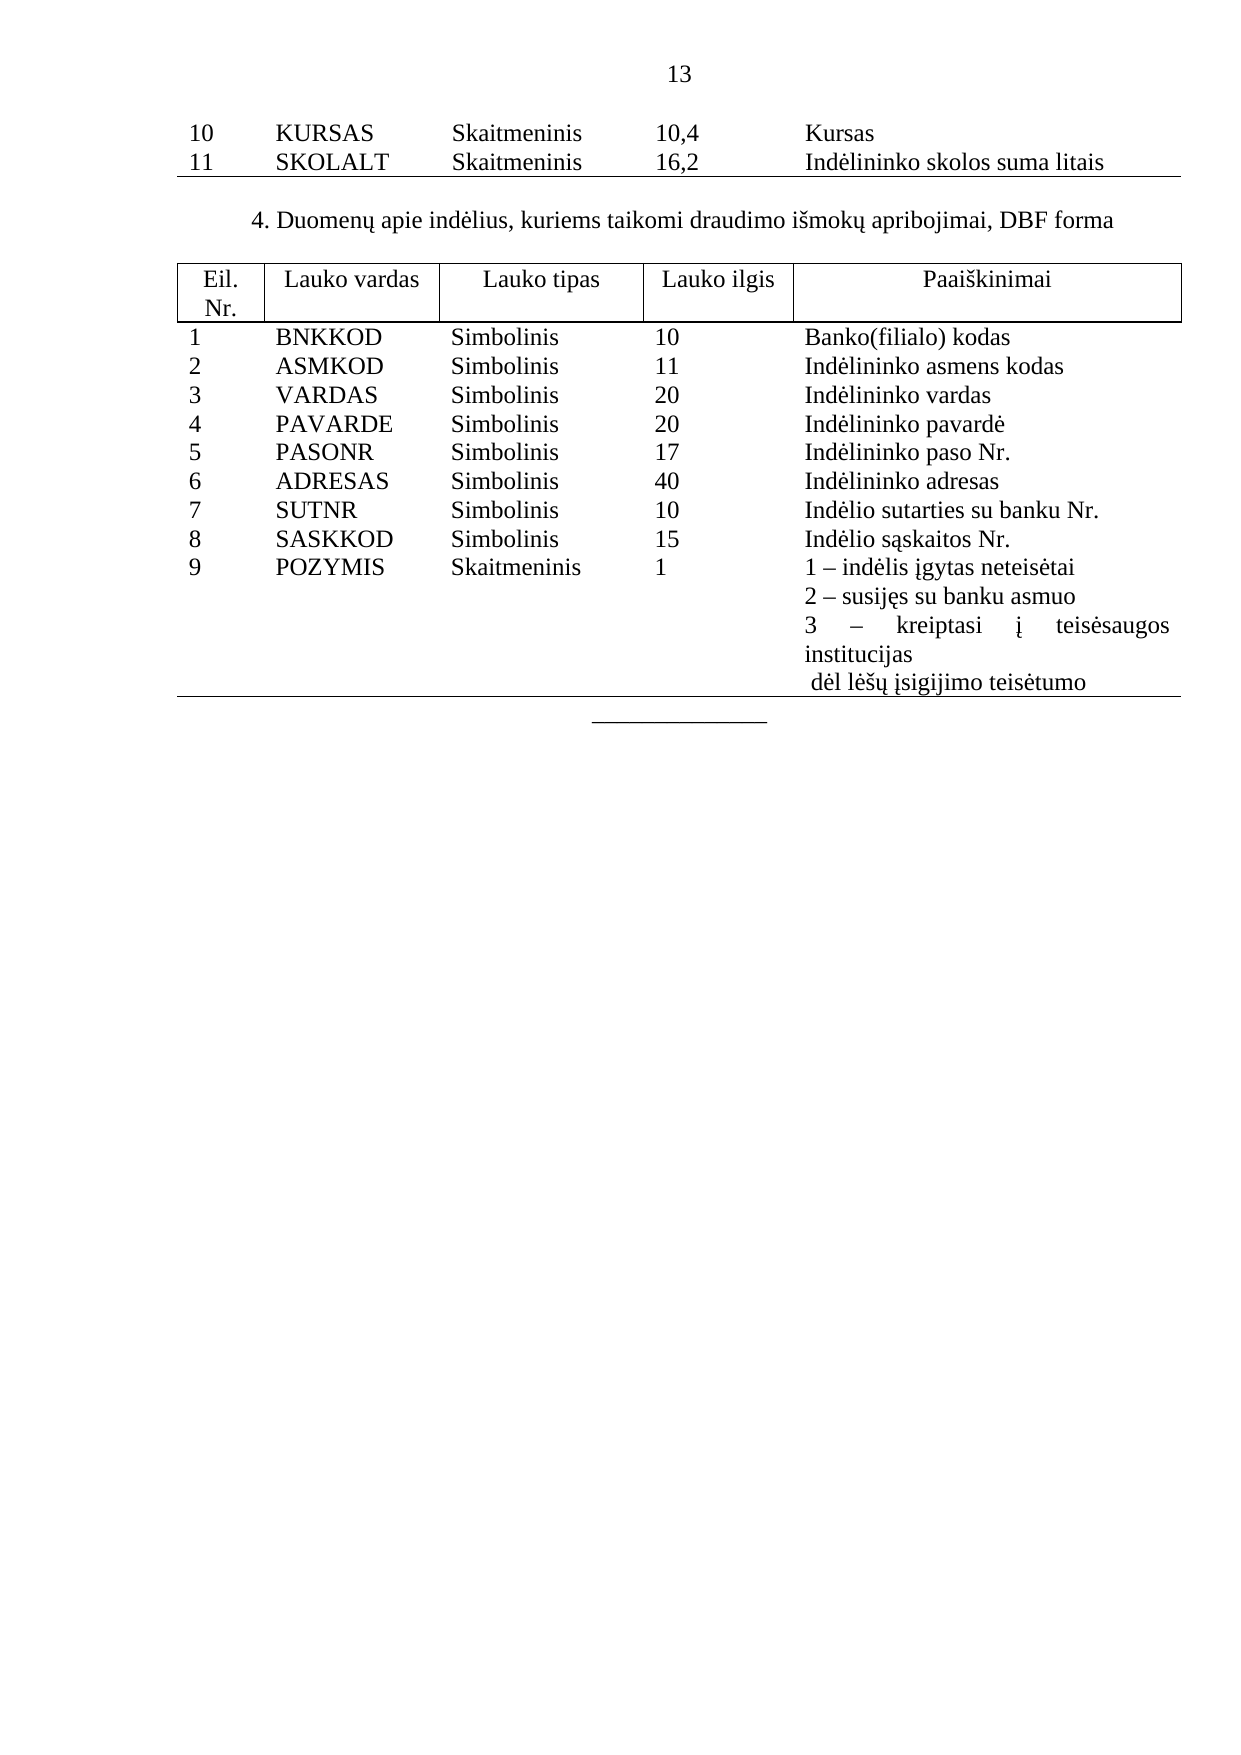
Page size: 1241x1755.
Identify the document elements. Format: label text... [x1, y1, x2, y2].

table_cell [439, 610, 643, 667]
table_cell dėl lėšų įsigijimo teisėtumo [793, 668, 1181, 696]
text ______________ [177, 697, 1181, 726]
table_cell 10 [177, 118, 264, 147]
table_cell [177, 668, 264, 696]
table_cell SKOLALT [264, 147, 440, 176]
table_cell Simbolinis [439, 438, 643, 466]
table_cell 3 – kreiptasi į teisėsaugos institucijas [793, 610, 1181, 667]
table_cell Indėlio sutarties su banku Nr. [793, 495, 1181, 524]
table_cell PASONR [264, 438, 439, 466]
text 4. Duomenų apie indėlius, kuriems taikomi draudimo išmokų apribojimai, DBF forma [177, 205, 1181, 234]
table_cell Simbolinis [439, 524, 643, 552]
table_header Lauko ilgis [644, 264, 793, 321]
table_cell Indėlininko asmens kodas [793, 351, 1181, 380]
table_cell 11 [177, 147, 264, 176]
table_cell PAVARDE [264, 409, 439, 437]
table_cell Indėlininko adresas [793, 466, 1181, 495]
table_cell Simbolinis [439, 380, 643, 409]
table_cell 2 – susijęs su banku asmuo [793, 581, 1181, 610]
table_cell 17 [643, 438, 793, 466]
table_header Lauko vardas [265, 264, 439, 321]
table_cell BNKKOD [264, 323, 439, 351]
table_cell 15 [643, 524, 793, 552]
table_cell POZYMIS [264, 553, 439, 581]
table_cell 11 [643, 351, 793, 380]
table_cell 1 [643, 553, 793, 581]
table_cell 40 [643, 466, 793, 495]
table_cell 8 [177, 524, 264, 552]
table_cell 10,4 [644, 118, 794, 147]
table_header Paaiškinimai [794, 264, 1181, 321]
table_cell Simbolinis [439, 495, 643, 524]
table_cell Skaitmeninis [440, 147, 644, 176]
table_cell [177, 610, 264, 667]
table_cell [643, 610, 793, 667]
table_cell 16,2 [644, 147, 794, 176]
table_cell 4 [177, 409, 264, 437]
table_cell ADRESAS [264, 466, 439, 495]
table_cell 1 – indėlis įgytas neteisėtai [793, 553, 1181, 581]
table_cell [177, 581, 264, 610]
table_cell 3 [177, 380, 264, 409]
table_cell 20 [643, 409, 793, 437]
table_cell Indėlininko paso Nr. [793, 438, 1181, 466]
table_cell [264, 668, 439, 696]
table_cell ASMKOD [264, 351, 439, 380]
table_cell SUTNR [264, 495, 439, 524]
table_cell Simbolinis [439, 351, 643, 380]
table_cell 1 [177, 323, 264, 351]
table_cell 6 [177, 466, 264, 495]
table_cell [439, 581, 643, 610]
table_header Eil. Nr. [178, 264, 264, 321]
table_cell Indėlininko pavardė [793, 409, 1181, 437]
table_cell Skaitmeninis [440, 118, 644, 147]
table_cell Simbolinis [439, 466, 643, 495]
table_cell [643, 668, 793, 696]
table_cell 5 [177, 438, 264, 466]
table_cell Banko(filialo) kodas [793, 323, 1181, 351]
table_cell [439, 668, 643, 696]
table_cell Skaitmeninis [439, 553, 643, 581]
table_cell 10 [643, 323, 793, 351]
table_cell Indėlio sąskaitos Nr. [793, 524, 1181, 552]
table_cell 20 [643, 380, 793, 409]
table_cell [643, 581, 793, 610]
table_cell KURSAS [264, 118, 440, 147]
table_cell [264, 610, 439, 667]
table_cell Simbolinis [439, 323, 643, 351]
table_cell 9 [177, 553, 264, 581]
table_cell VARDAS [264, 380, 439, 409]
table_cell Indėlininko skolos suma litais [794, 147, 1181, 176]
table_cell [264, 581, 439, 610]
table_cell Indėlininko vardas [793, 380, 1181, 409]
table_cell Kursas [794, 118, 1181, 147]
table_header Lauko tipas [440, 264, 643, 321]
table_cell 10 [643, 495, 793, 524]
table_cell Simbolinis [439, 409, 643, 437]
table_cell SASKKOD [264, 524, 439, 552]
table_cell 7 [177, 495, 264, 524]
table_cell 2 [177, 351, 264, 380]
